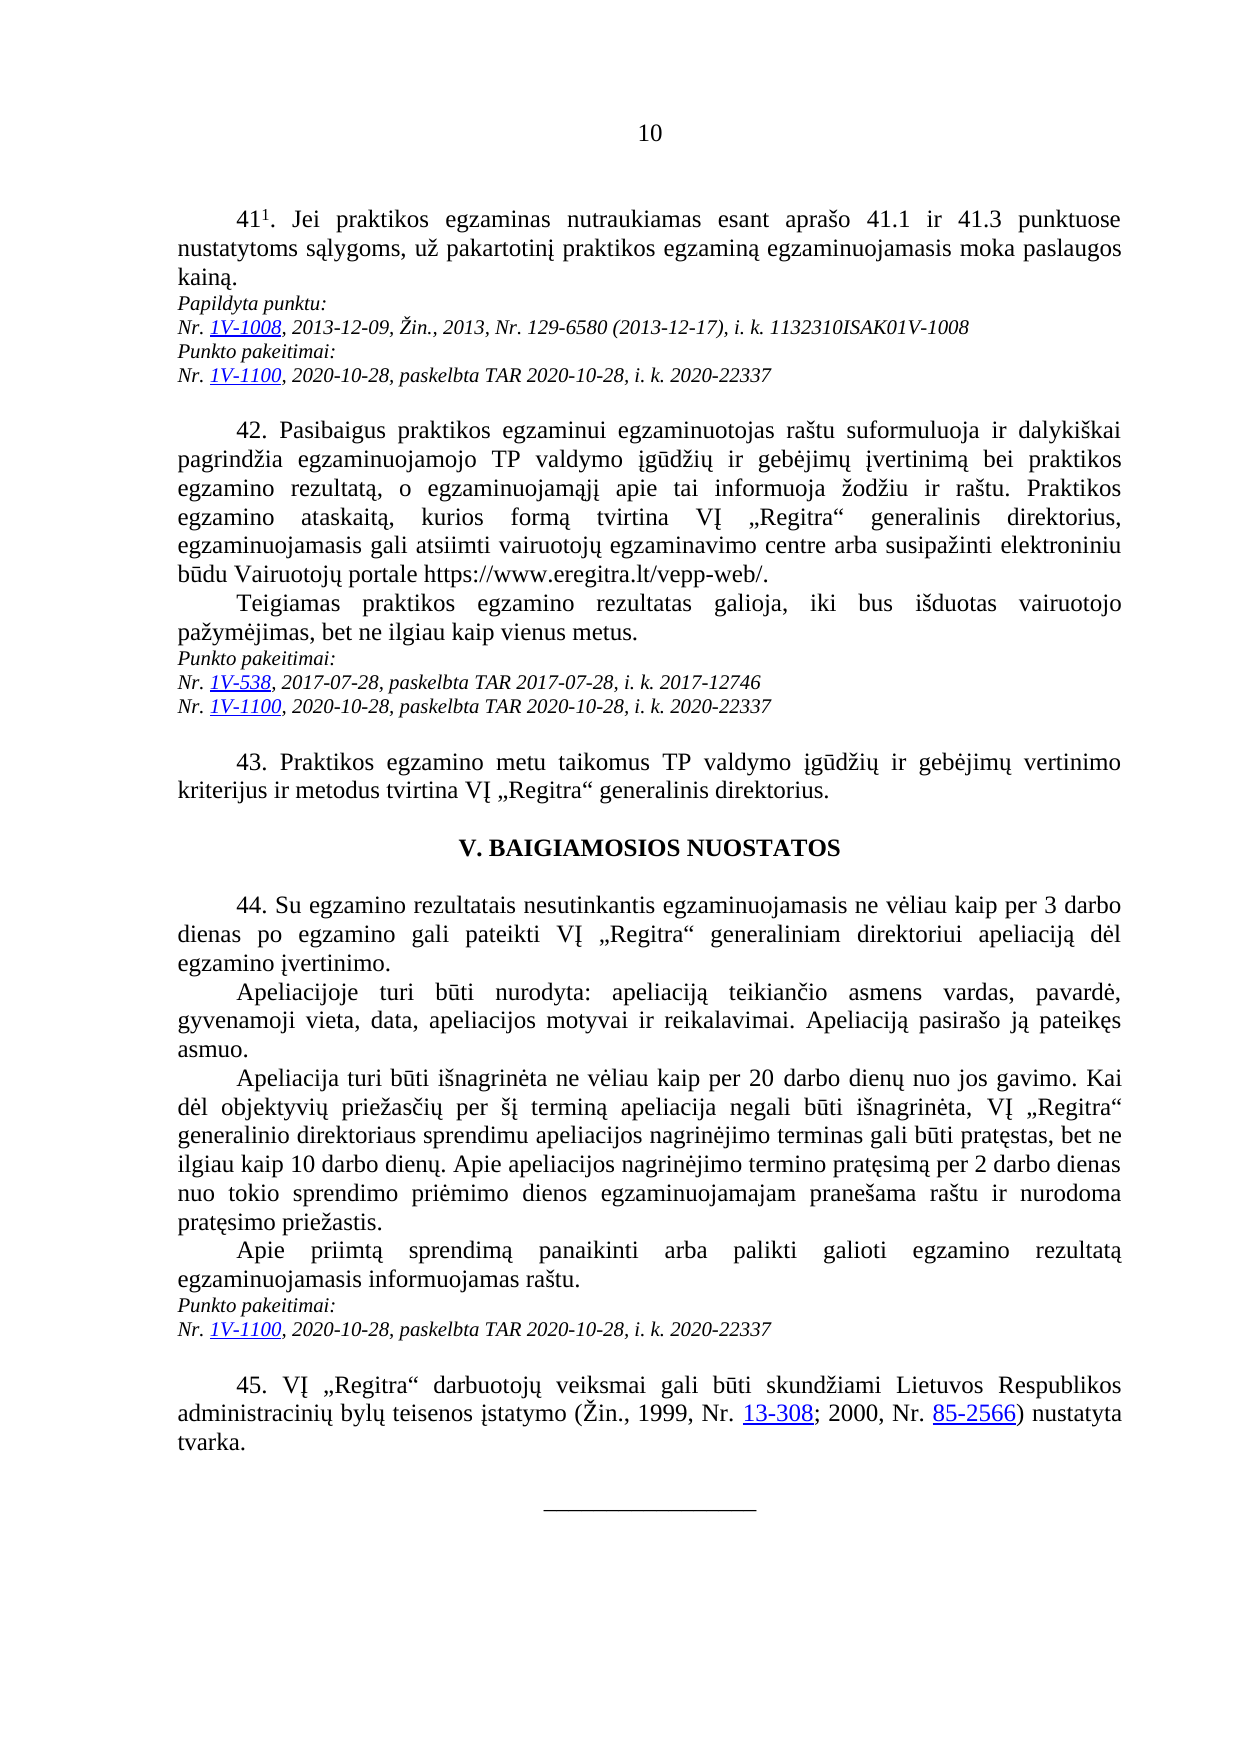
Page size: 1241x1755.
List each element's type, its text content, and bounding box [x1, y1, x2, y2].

text Papildyta punktu: [177, 291, 1122, 315]
text 411. Jei praktikos egzaminas nutraukiamas esant aprašo 41.1 ir 41.3 punktuose nustatytoms sąlygoms, už pakartotinį praktikos egzaminą egzaminuojamasis moka paslaugos kainą. [177, 204, 1122, 291]
text 45. VĮ „Regitra“ darbuotojų veiksmai gali būti skundžiami Lietuvos Respublikos administracinių bylų teisenos įstatymo (Žin., 1999, Nr. 13-308; 2000, Nr. 85-2566) nustatyta tvarka. [177, 1370, 1122, 1456]
text Punkto pakeitimai: [177, 1293, 1122, 1317]
text Nr. 1V-1008, 2013-12-09, Žin., 2013, Nr. 129-6580 (2013-12-17), i. k. 1132310ISAK01V-1008 [177, 315, 1122, 339]
text 43. Praktikos egzamino metu taikomus TP valdymo įgūdžių ir gebėjimų vertinimo kriterijus ir metodus tvirtina VĮ „Regitra“ generalinis direktorius. [177, 747, 1122, 804]
text Nr. 1V-1100, 2020-10-28, paskelbta TAR 2020-10-28, i. k. 2020-22337 [177, 694, 1122, 718]
text _________________ [177, 1485, 1122, 1513]
text Apeliacija turi būti išnagrinėta ne vėliau kaip per 20 darbo dienų nuo jos gavimo. Kai dėl objektyvių priežasčių per šį terminą apeliacija negali būti išnagrinėta, VĮ „Regitra“ generalinio direktoriaus sprendimu apeliacijos nagrinėjimo terminas gali būti pratęstas, bet ne ilgiau kaip 10 darbo dienų. Apie apeliacijos nagrinėjimo termino pratęsimą per 2 darbo dienas nuo tokio sprendimo priėmimo dienos egzaminuojamajam pranešama raštu ir nurodoma pratęsimo priežastis. [177, 1063, 1122, 1235]
text 44. Su egzamino rezultatais nesutinkantis egzaminuojamasis ne vėliau kaip per 3 darbo dienas po egzamino gali pateikti VĮ „Regitra“ generaliniam direktoriui apeliaciją dėl egzamino įvertinimo. [177, 890, 1122, 977]
text Apie priimtą sprendimą panaikinti arba palikti galioti egzamino rezultatą egzaminuojamasis informuojamas raštu. [177, 1235, 1122, 1293]
text Nr. 1V-1100, 2020-10-28, paskelbta TAR 2020-10-28, i. k. 2020-22337 [177, 1317, 1122, 1341]
text V. BAIGIAMOSIOS NUOSTATOS [177, 833, 1122, 862]
text 42. Pasibaigus praktikos egzaminui egzaminuotojas raštu suformuluoja ir dalykiškai pagrindžia egzaminuojamojo TP valdymo įgūdžių ir gebėjimų įvertinimą bei praktikos egzamino rezultatą, o egzaminuojamąjį apie tai informuoja žodžiu ir raštu. Praktikos egzamino ataskaitą, kurios formą tvirtina VĮ „Regitra“ generalinis direktorius, egzaminuojamasis gali atsiimti vairuotojų egzaminavimo centre arba susipažinti elektroniniu būdu Vairuotojų portale https://www.eregitra.lt/vepp-web/. [177, 416, 1122, 588]
text Nr. 1V-538, 2017-07-28, paskelbta TAR 2017-07-28, i. k. 2017-12746 [177, 670, 1122, 694]
text Teigiamas praktikos egzamino rezultatas galioja, iki bus išduotas vairuotojo pažymėjimas, bet ne ilgiau kaip vienus metus. [177, 588, 1122, 646]
text Apeliacijoje turi būti nurodyta: apeliaciją teikiančio asmens vardas, pavardė, gyvenamoji vieta, data, apeliacijos motyvai ir reikalavimai. Apeliaciją pasirašo ją pateikęs asmuo. [177, 977, 1122, 1063]
text Punkto pakeitimai: [177, 646, 1122, 670]
text Punkto pakeitimai: [177, 339, 1122, 363]
text Nr. 1V-1100, 2020-10-28, paskelbta TAR 2020-10-28, i. k. 2020-22337 [177, 363, 1122, 387]
